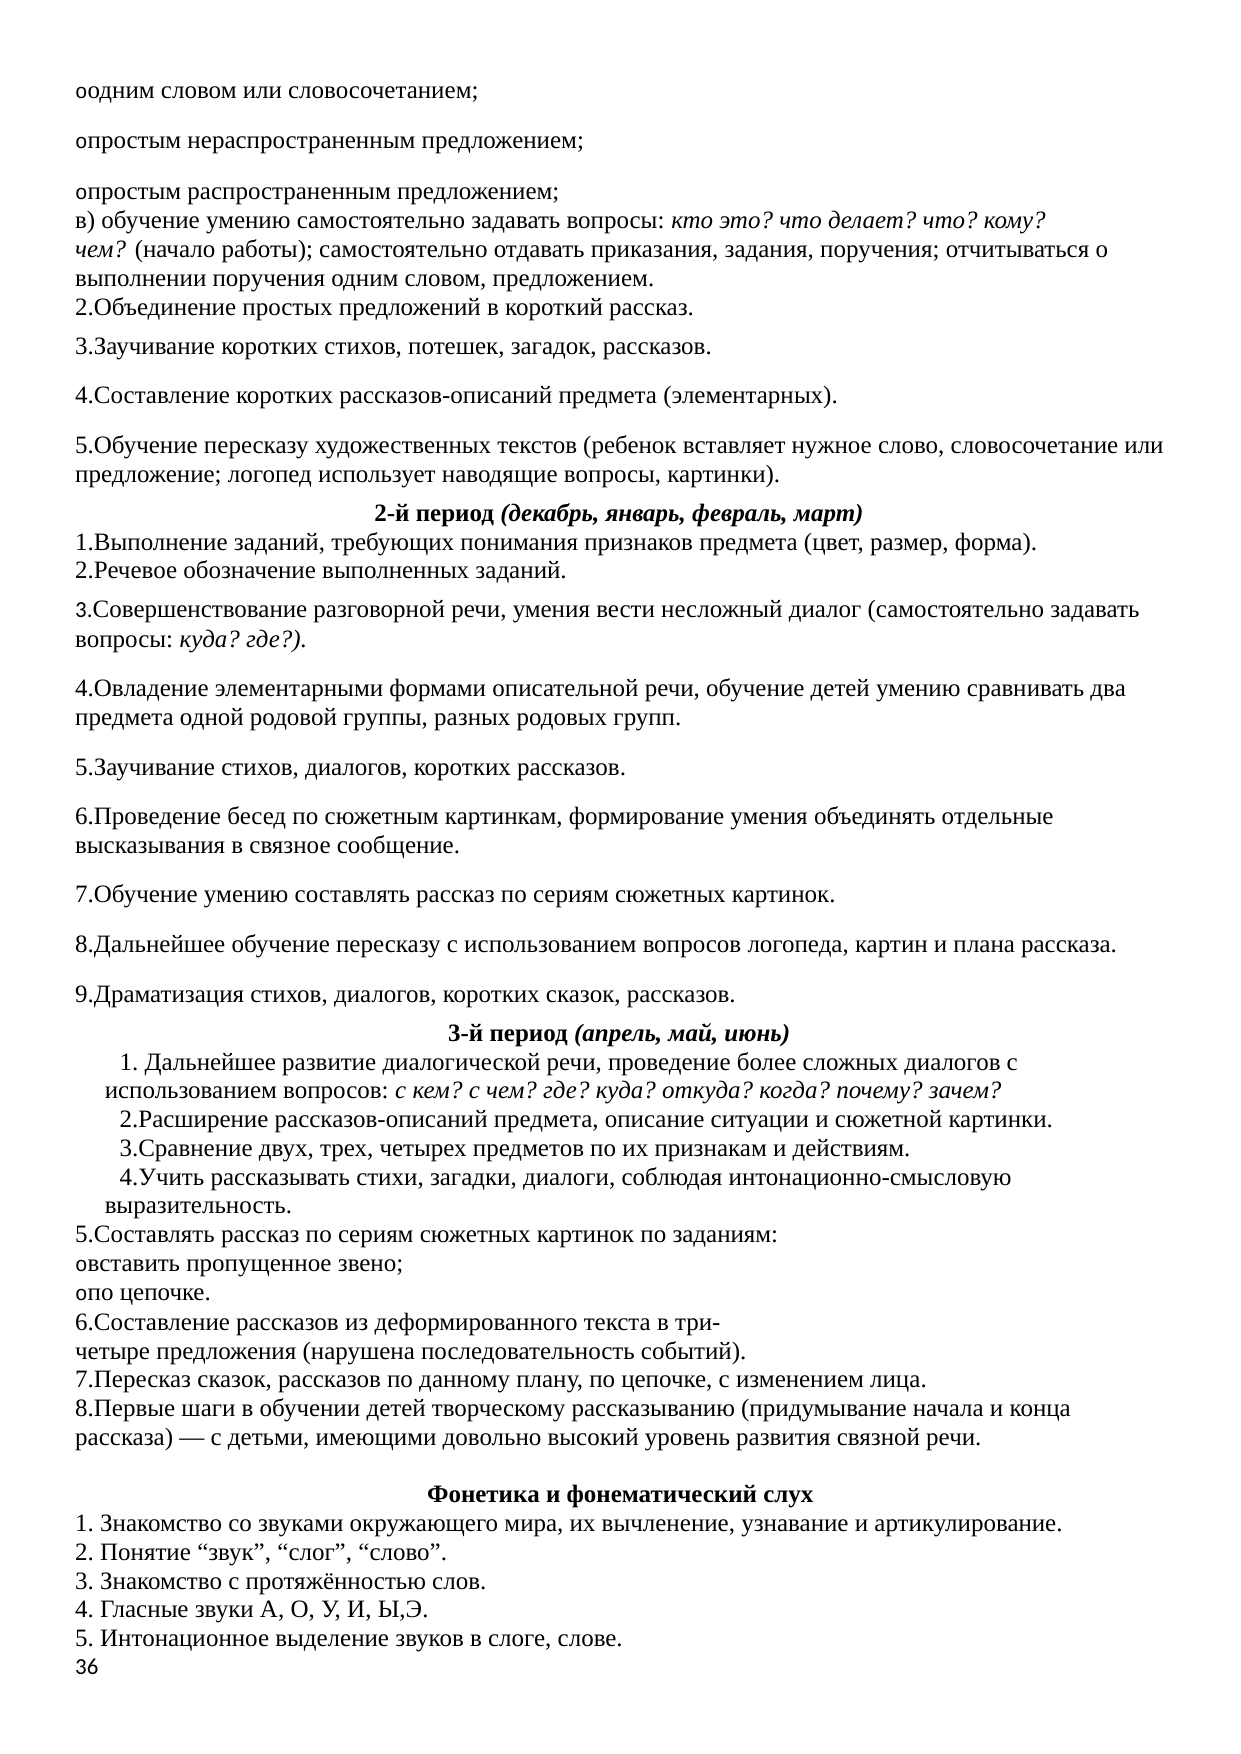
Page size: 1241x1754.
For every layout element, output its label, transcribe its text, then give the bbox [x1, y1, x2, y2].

list Проведение бесед по сюжетным картинкам, формирование умения объединять отдельные высказывания в связное сообщение. [75, 801, 1165, 859]
list Составлять рассказ по сериям сюжетных картинок по заданиям: [75, 1219, 1165, 1248]
list Дальнейшее обучение пересказу с использованием вопросов логопеда, картин и плана рассказа. [75, 929, 1165, 958]
text 1. Знакомство со звуками окружающего мира, их вычленение, узнавание и артикулирование. [75, 1508, 1165, 1537]
text 3-й период (апрель, май, июнь) [75, 1018, 1165, 1047]
list Обучение умению составлять рассказ по сериям сюжетных картинок. [75, 879, 1165, 908]
list Речевое обозначение выполненных заданий. [75, 555, 1165, 584]
list Заучивание стихов, диалогов, коротких рассказов. [75, 752, 1165, 780]
list Составление коротких рассказов-описаний предмета (элементарных). [75, 380, 1165, 409]
list Пересказ сказок, рассказов по данному плану, по цепочке, с изменением лица. [75, 1364, 1165, 1393]
list Учить рассказывать стихи, загадки, диалоги, соблюдая интонационно-смысловую выразительность. [104, 1162, 1165, 1219]
text Фонетика и фонематический слух [75, 1479, 1165, 1508]
list Драматизация стихов, диалогов, коротких сказок, рассказов. [75, 979, 1165, 1007]
list Овладение элементарными формами описательной речи, обучение детей умению сравнивать два предмета одной родовой группы, разных родовых групп. [75, 673, 1165, 731]
list Объединение простых предложений в короткий рассказ. [75, 292, 1165, 320]
text 2-й период (декабрь, январь, февраль, март) [75, 498, 1165, 527]
text 1. Дальнейшее развитие диалогической речи, проведение более сложных диалогов с использованием вопросов: с кем? с чем? где? куда? откуда? когда? почему? зачем? [104, 1047, 1165, 1104]
text в) обучение умению самостоятельно задавать вопросы: кто это? что делает? что? кому? чем? (начало работы); самостоятельно отдавать приказания, задания, поручения; отчитываться о выполнении поручения одним словом, предложением. [75, 205, 1165, 292]
list Заучивание коротких стихов, потешек, загадок, рассказов. [75, 331, 1165, 359]
list одним словом или словосочетанием; [75, 75, 1165, 104]
text 2. Понятие “звук”, “слог”, “слово”. [75, 1537, 1165, 1566]
list Составление рассказов из деформированного текста в три- четыре предложения (нарушена последовательность событий). [75, 1307, 1165, 1364]
list Обучение пересказу художественных текстов (ребенок вставляет нужное слово, словосочетание или предложение; логопед использует наводящие вопросы, картинки). [75, 430, 1165, 487]
list простым распространенным предложением; [75, 176, 1165, 205]
list по цепочке. [75, 1277, 1165, 1307]
list Выполнение заданий, требующих понимания признаков предмета (цвет, размер, форма). [75, 527, 1165, 555]
text 3. Знакомство с протяжённостью слов. [75, 1566, 1165, 1594]
list простым нераспространенным предложением; [75, 125, 1165, 155]
list Сравнение двух, трех, четырех предметов по их признакам и действиям. [104, 1133, 1165, 1162]
text 5. Интонационное выделение звуков в слоге, слове. [75, 1623, 1165, 1652]
list Первые шаги в обучении детей творческому рассказыванию (придумывание начала и конца рассказа) — с детьми, имеющими довольно высокий уровень развития связной речи. [75, 1393, 1165, 1451]
list вставить пропущенное звено; [75, 1248, 1165, 1277]
list Совершенствование разговорной речи, умения вести несложный диалог (самостоятельно задавать вопросы: куда? где?). [75, 594, 1165, 652]
text 4. Гласные звуки А, О, У, И, Ы,Э. [75, 1594, 1165, 1623]
list Расширение рассказов-описаний предмета, описание ситуации и сюжетной картинки. [104, 1104, 1165, 1133]
